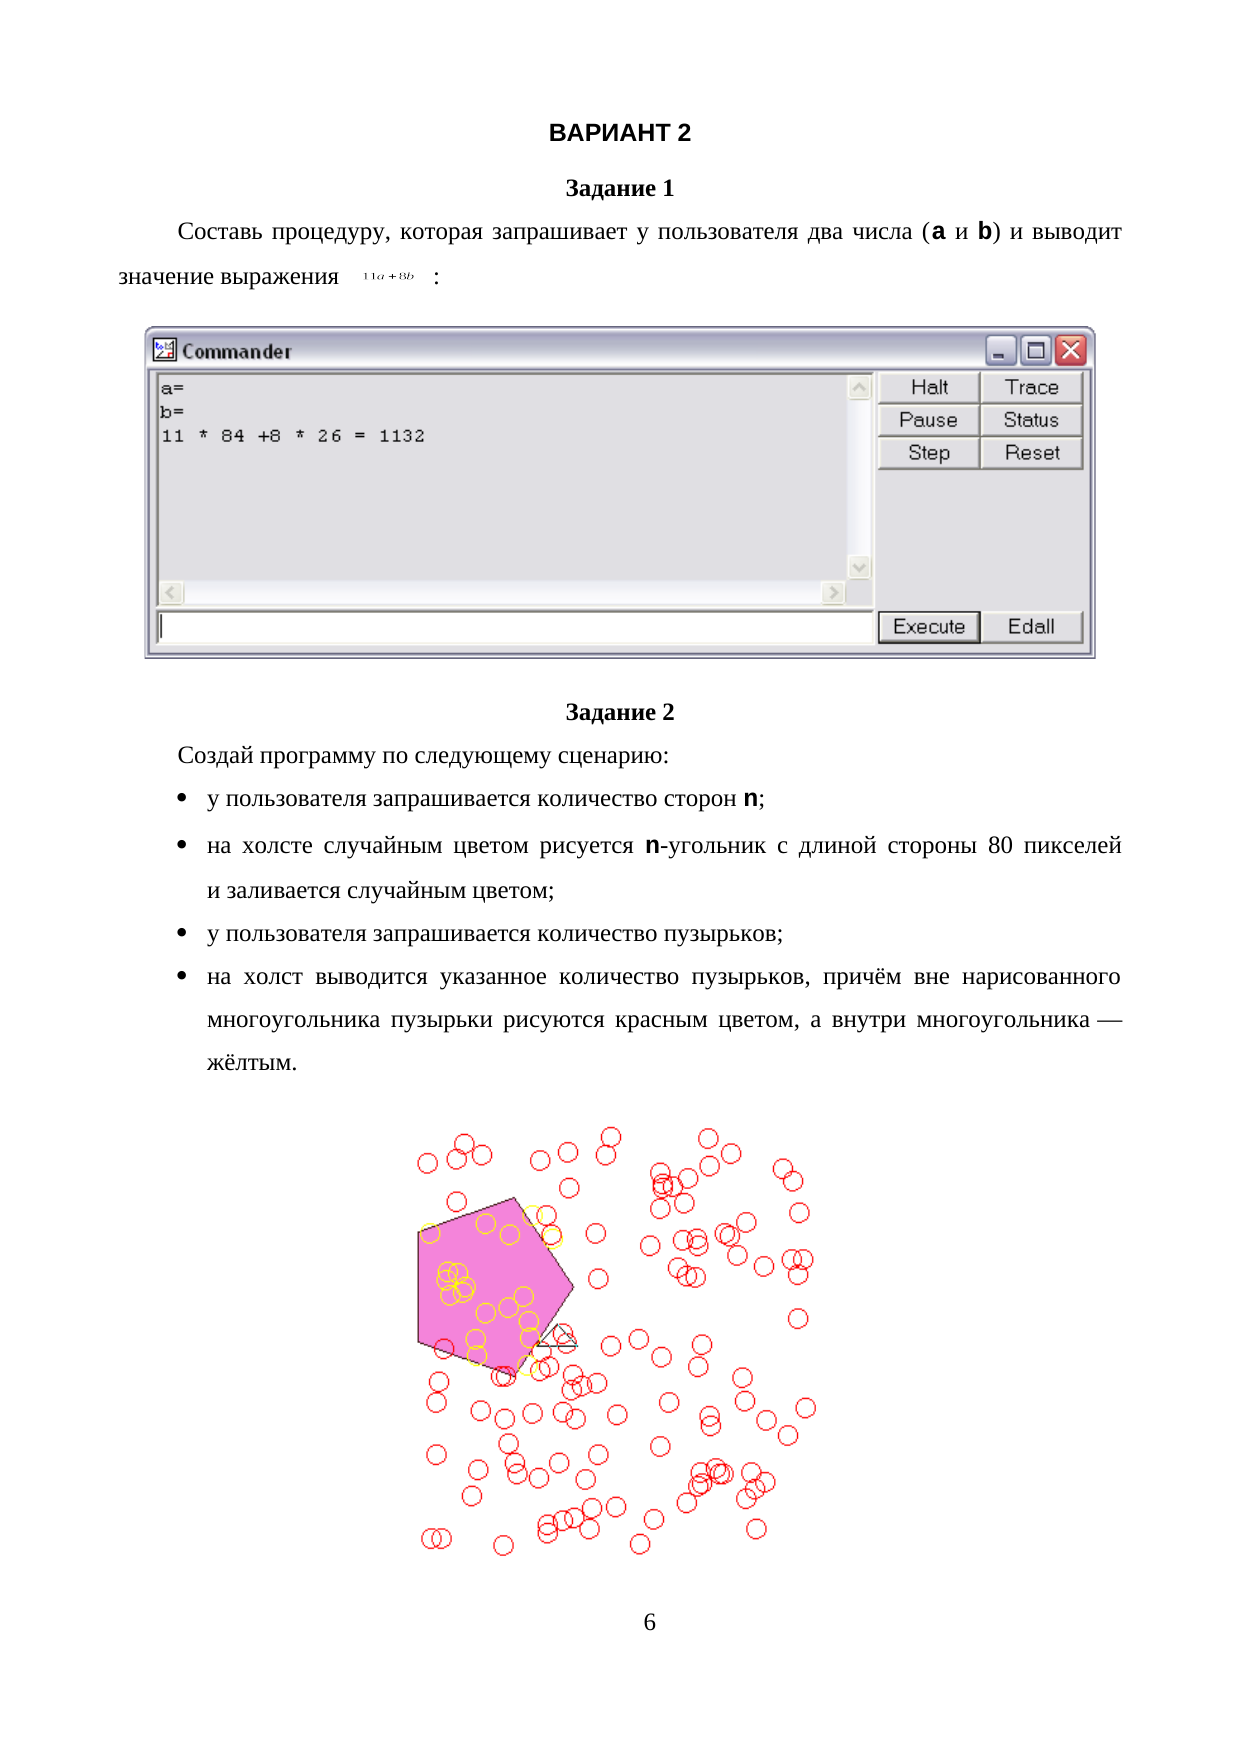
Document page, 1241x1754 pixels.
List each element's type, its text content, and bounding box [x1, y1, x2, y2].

text Задание 1 [118, 173, 1122, 202]
text Задание 2 [118, 697, 1122, 726]
picture [400, 1112, 840, 1578]
list у пользователя запрашивается количество пузырьков; [177, 918, 1122, 947]
text Составь процедуру, которая запрашивает у пользователя два числа (a и b) и выводит значение выражения : [118, 216, 1122, 290]
list на холсте случайным цветом рисуется n-угольник с длиной стороны 80 пикселей и заливается случайным цветом; [177, 830, 1122, 904]
list на холст выводится указанное количество пузырьков, причём вне нарисованного многоугольника пузырьки рисуются красным цветом, а внутри многоугольника — жёлтым. [177, 961, 1122, 1076]
text Создай программу по следующему сценарию: [118, 740, 1122, 769]
picture [144, 326, 1096, 659]
subtitle Вариант 2 [118, 118, 1122, 147]
list у пользователя запрашивается количество сторон n; [177, 783, 1122, 814]
